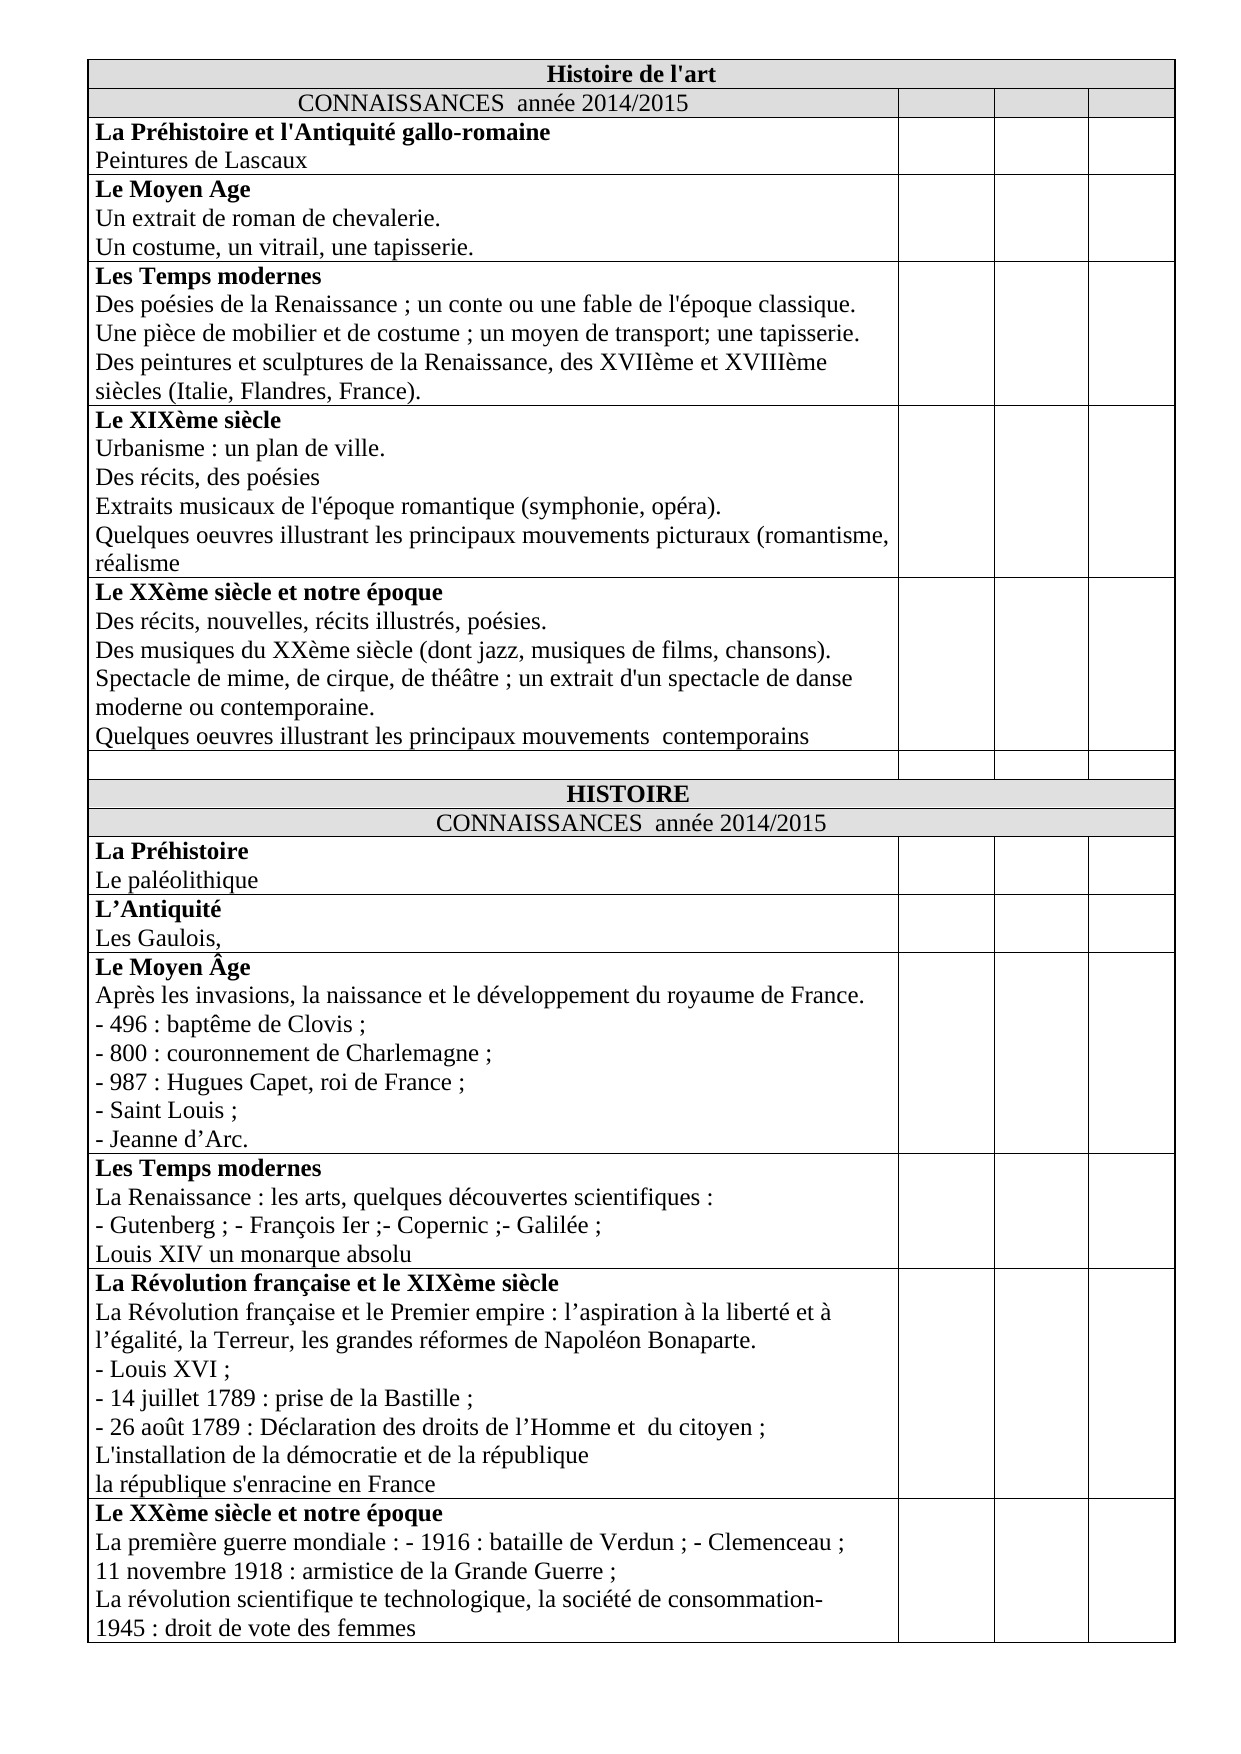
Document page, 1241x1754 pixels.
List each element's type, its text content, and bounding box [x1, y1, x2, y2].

table_cell [1089, 175, 1174, 261]
table_cell Le Moyen Age Un extrait de roman de chevalerie. Un costume, un vitrail, une tapisserie. [89, 175, 898, 261]
table_cell [995, 89, 1088, 117]
table_cell [995, 1269, 1088, 1498]
table_cell [1089, 578, 1174, 750]
table_cell [899, 89, 994, 117]
table_cell L’Antiquité Les Gaulois, [89, 895, 898, 952]
table_cell [995, 406, 1088, 577]
table_cell [899, 578, 994, 750]
table_cell [899, 1154, 994, 1268]
table_cell [899, 751, 994, 779]
table_cell Le XIXème siècle Urbanisme : un plan de ville. Des récits, des poésies Extraits musicaux de l'époque romantique (symphonie, opéra). Quelques oeuvres illustrant les principaux mouvements picturaux (romantisme, réalisme [89, 406, 898, 577]
table_cell La Préhistoire Le paléolithique [89, 837, 898, 894]
table_cell Le XXème siècle et notre époque Des récits, nouvelles, récits illustrés, poésies. Des musiques du XXème siècle (dont jazz, musiques de films, chansons). Spectacle de mime, de cirque, de théâtre ; un extrait d'un spectacle de danse moderne ou contemporaine. Quelques oeuvres illustrant les principaux mouvements contemporains [89, 578, 898, 750]
table_cell [899, 895, 994, 952]
table_cell [899, 262, 994, 404]
table_cell [995, 1154, 1088, 1268]
table_cell CONNAISSANCES année 2014/2015 [89, 89, 898, 117]
table_cell [1089, 1499, 1174, 1642]
table_cell [1089, 118, 1174, 174]
table_cell Histoire de l'art [89, 60, 1174, 88]
table_cell Le XXème siècle et notre époque La première guerre mondiale : - 1916 : bataille de Verdun ; - Clemenceau ; 11 novembre 1918 : armistice de la Grande Guerre ; La révolution scientifique te technologique, la société de consommation- 1945 : droit de vote des femmes [89, 1499, 898, 1642]
table_cell [1089, 953, 1174, 1153]
table_cell La Préhistoire et l'Antiquité gallo-romaine Peintures de Lascaux [89, 118, 898, 174]
table_cell [1089, 1269, 1174, 1498]
table_cell [995, 175, 1088, 261]
table_cell La Révolution française et le XIXème siècle La Révolution française et le Premier empire : l’aspiration à la liberté et à l’égalité, la Terreur, les grandes réformes de Napoléon Bonaparte. - Louis XVI ; - 14 juillet 1789 : prise de la Bastille ; - 26 août 1789 : Déclaration des droits de l’Homme et du citoyen ; L'installation de la démocratie et de la république la république s'enracine en France [89, 1269, 898, 1498]
table_cell [1089, 406, 1174, 577]
table_cell [899, 1499, 994, 1642]
table_cell [1089, 895, 1174, 952]
table_cell [1089, 262, 1174, 404]
table_cell CONNAISSANCES année 2014/2015 [89, 809, 1174, 836]
table_cell [1089, 751, 1174, 779]
table_cell [89, 751, 898, 779]
table_cell [1089, 1154, 1174, 1268]
table_cell [995, 118, 1088, 174]
table_cell [995, 1499, 1088, 1642]
table_cell [995, 837, 1088, 894]
table_cell Les Temps modernes La Renaissance : les arts, quelques découvertes scientifiques : - Gutenberg ; - François Ier ;- Copernic ;- Galilée ; Louis XIV un monarque absolu [89, 1154, 898, 1268]
table_cell Le Moyen Âge Après les invasions, la naissance et le développement du royaume de France. - 496 : baptême de Clovis ; - 800 : couronnement de Charlemagne ; - 987 : Hugues Capet, roi de France ; - Saint Louis ; - Jeanne d’Arc. [89, 953, 898, 1153]
table_cell [899, 837, 994, 894]
table_cell [899, 1269, 994, 1498]
table_cell [899, 953, 994, 1153]
table_cell [899, 175, 994, 261]
table_cell [899, 118, 994, 174]
table_cell [995, 751, 1088, 779]
table_cell [899, 406, 994, 577]
table_cell [995, 953, 1088, 1153]
table_cell Les Temps modernes Des poésies de la Renaissance ; un conte ou une fable de l'époque classique. Une pièce de mobilier et de costume ; un moyen de transport; une tapisserie. Des peintures et sculptures de la Renaissance, des XVIIème et XVIIIème siècles (Italie, Flandres, France). [89, 262, 898, 404]
table_cell [1089, 837, 1174, 894]
table_cell [1089, 89, 1174, 117]
table_cell [995, 895, 1088, 952]
table_cell [995, 262, 1088, 404]
table_cell [995, 578, 1088, 750]
table_cell HISTOIRE [89, 780, 1174, 807]
